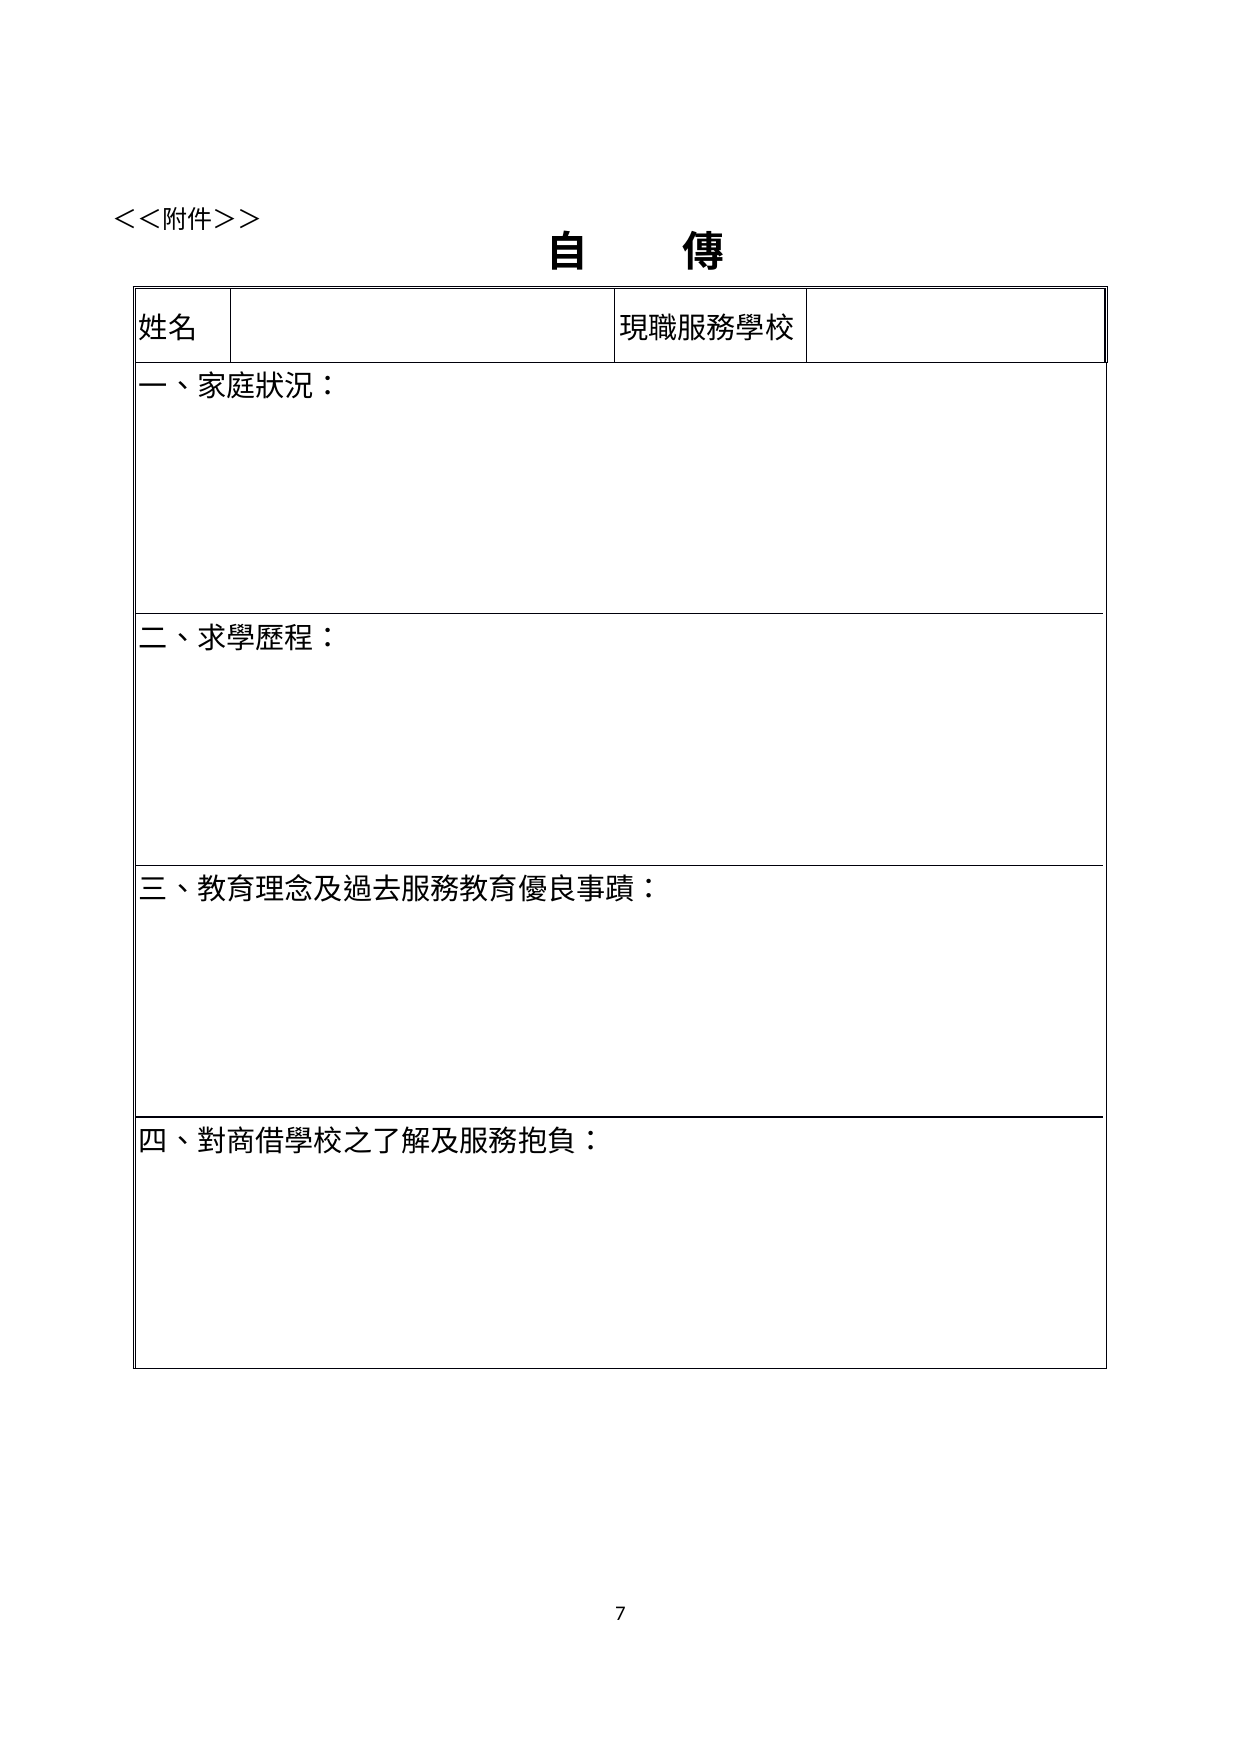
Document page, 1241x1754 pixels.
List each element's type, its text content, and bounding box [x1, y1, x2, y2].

table_cell 一、家庭狀況： [136, 363, 1106, 613]
table_cell 三、教育理念及過去服務教育優良事蹟： [136, 865, 1106, 1116]
table_cell 二、求學歷程： [136, 613, 1106, 865]
text ＜＜附件＞＞ [112, 200, 1128, 236]
text 自 傳 [143, 236, 1128, 274]
table_header [807, 289, 1104, 362]
table_header 現職服務學校 [615, 289, 806, 362]
table_header [231, 289, 614, 362]
table_cell 四、對商借學校之了解及服務抱負： [136, 1116, 1106, 1368]
table_header 姓名 [136, 289, 230, 362]
